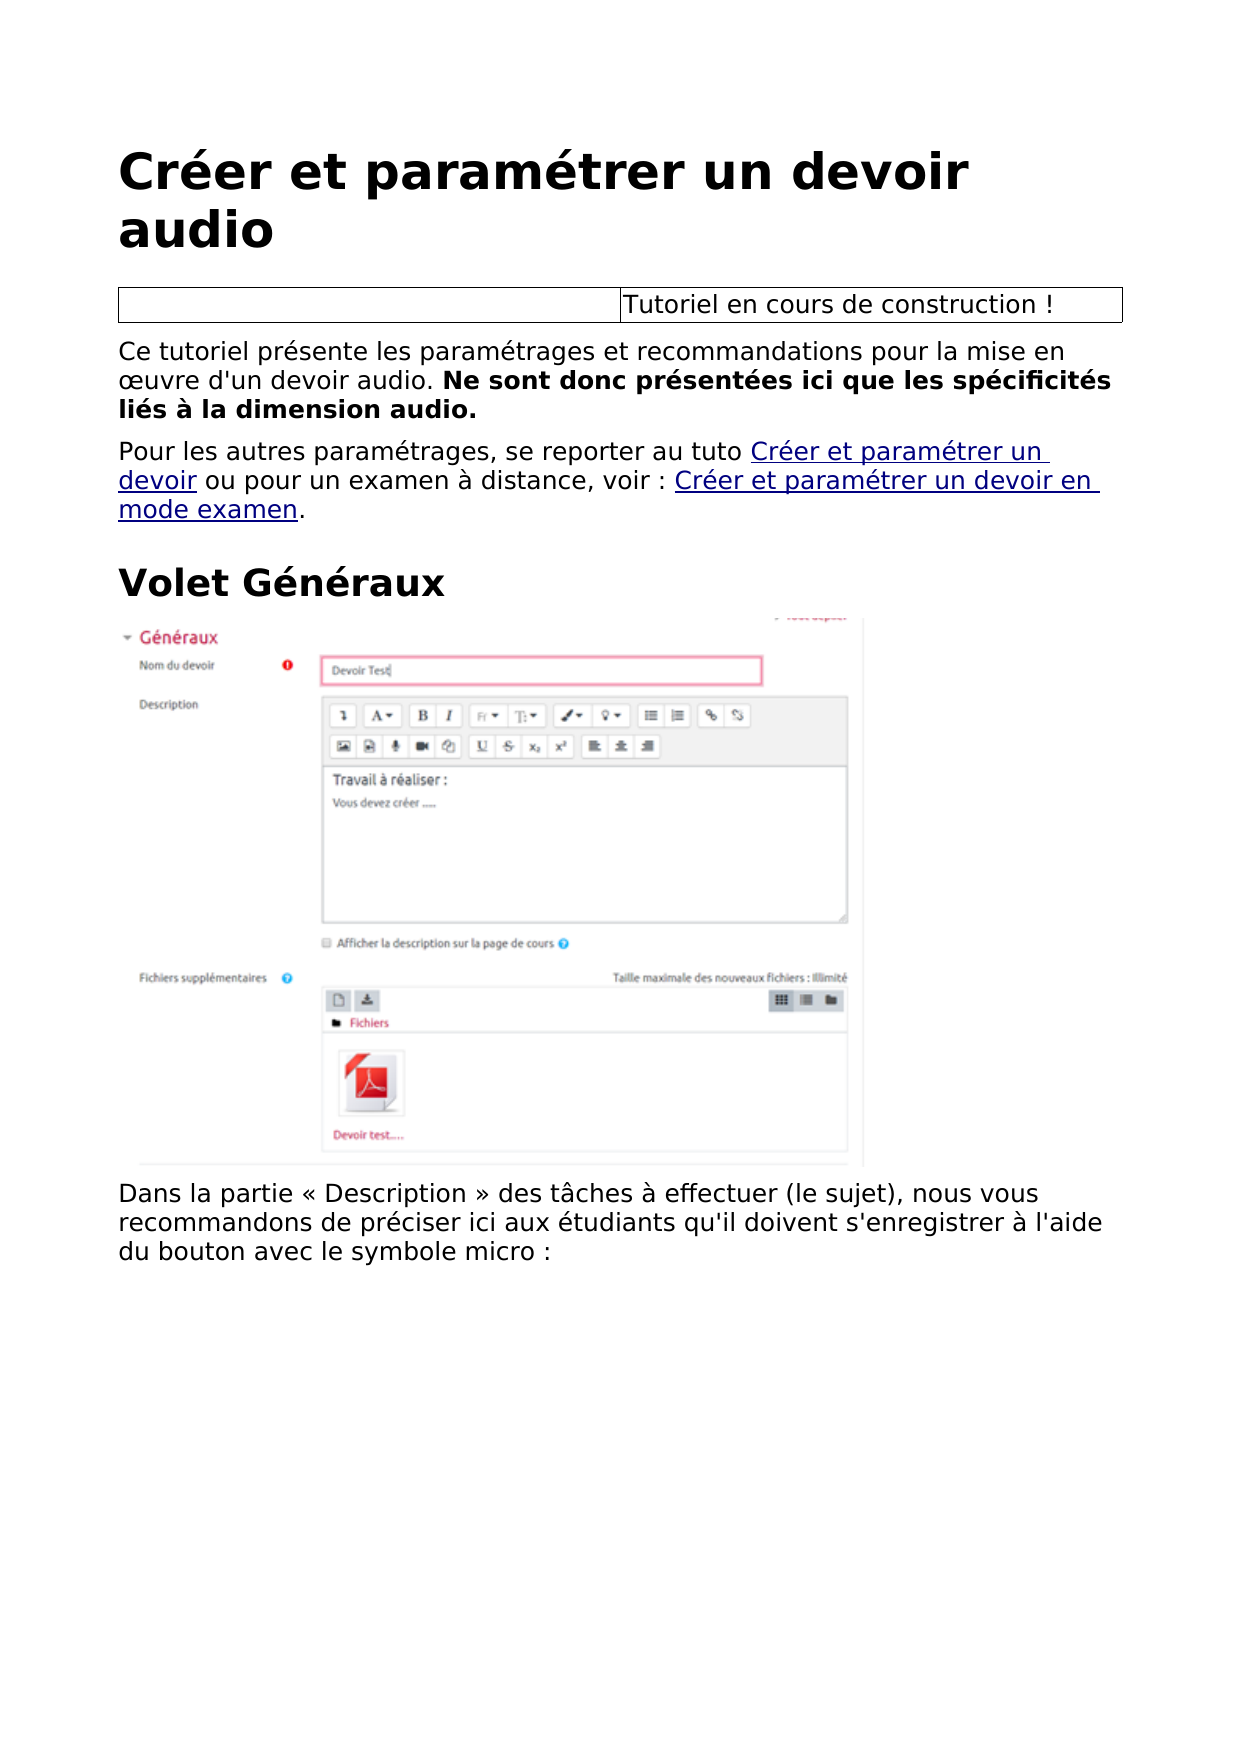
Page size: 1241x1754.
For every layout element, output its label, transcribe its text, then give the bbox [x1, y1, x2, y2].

text Ce tutoriel présente les paramétrages et recommandations pour la mise en œuvre d'un devoir audio. Ne sont donc présentées ici que les spécificités liés à la dimension audio. [118, 337, 1122, 424]
picture [118, 618, 869, 1167]
subtitle Volet Généraux [118, 562, 1122, 606]
text Dans la partie « Description » des tâches à effectuer (le sujet), nous vous recommandons de préciser ici aux étudiants qu'il doivent s'enregistrer à l'aide du bouton avec le symbole micro : [118, 1179, 1122, 1266]
table_header [119, 288, 620, 322]
text Pour les autres paramétrages, se reporter au tuto Créer et paramétrer un devoir ou pour un examen à distance, voir : Créer et paramétrer un devoir en mode examen. [118, 437, 1122, 524]
subtitle Créer et paramétrer un devoir audio [118, 143, 1122, 259]
table_header Tutoriel en cours de construction ! [621, 288, 1122, 322]
